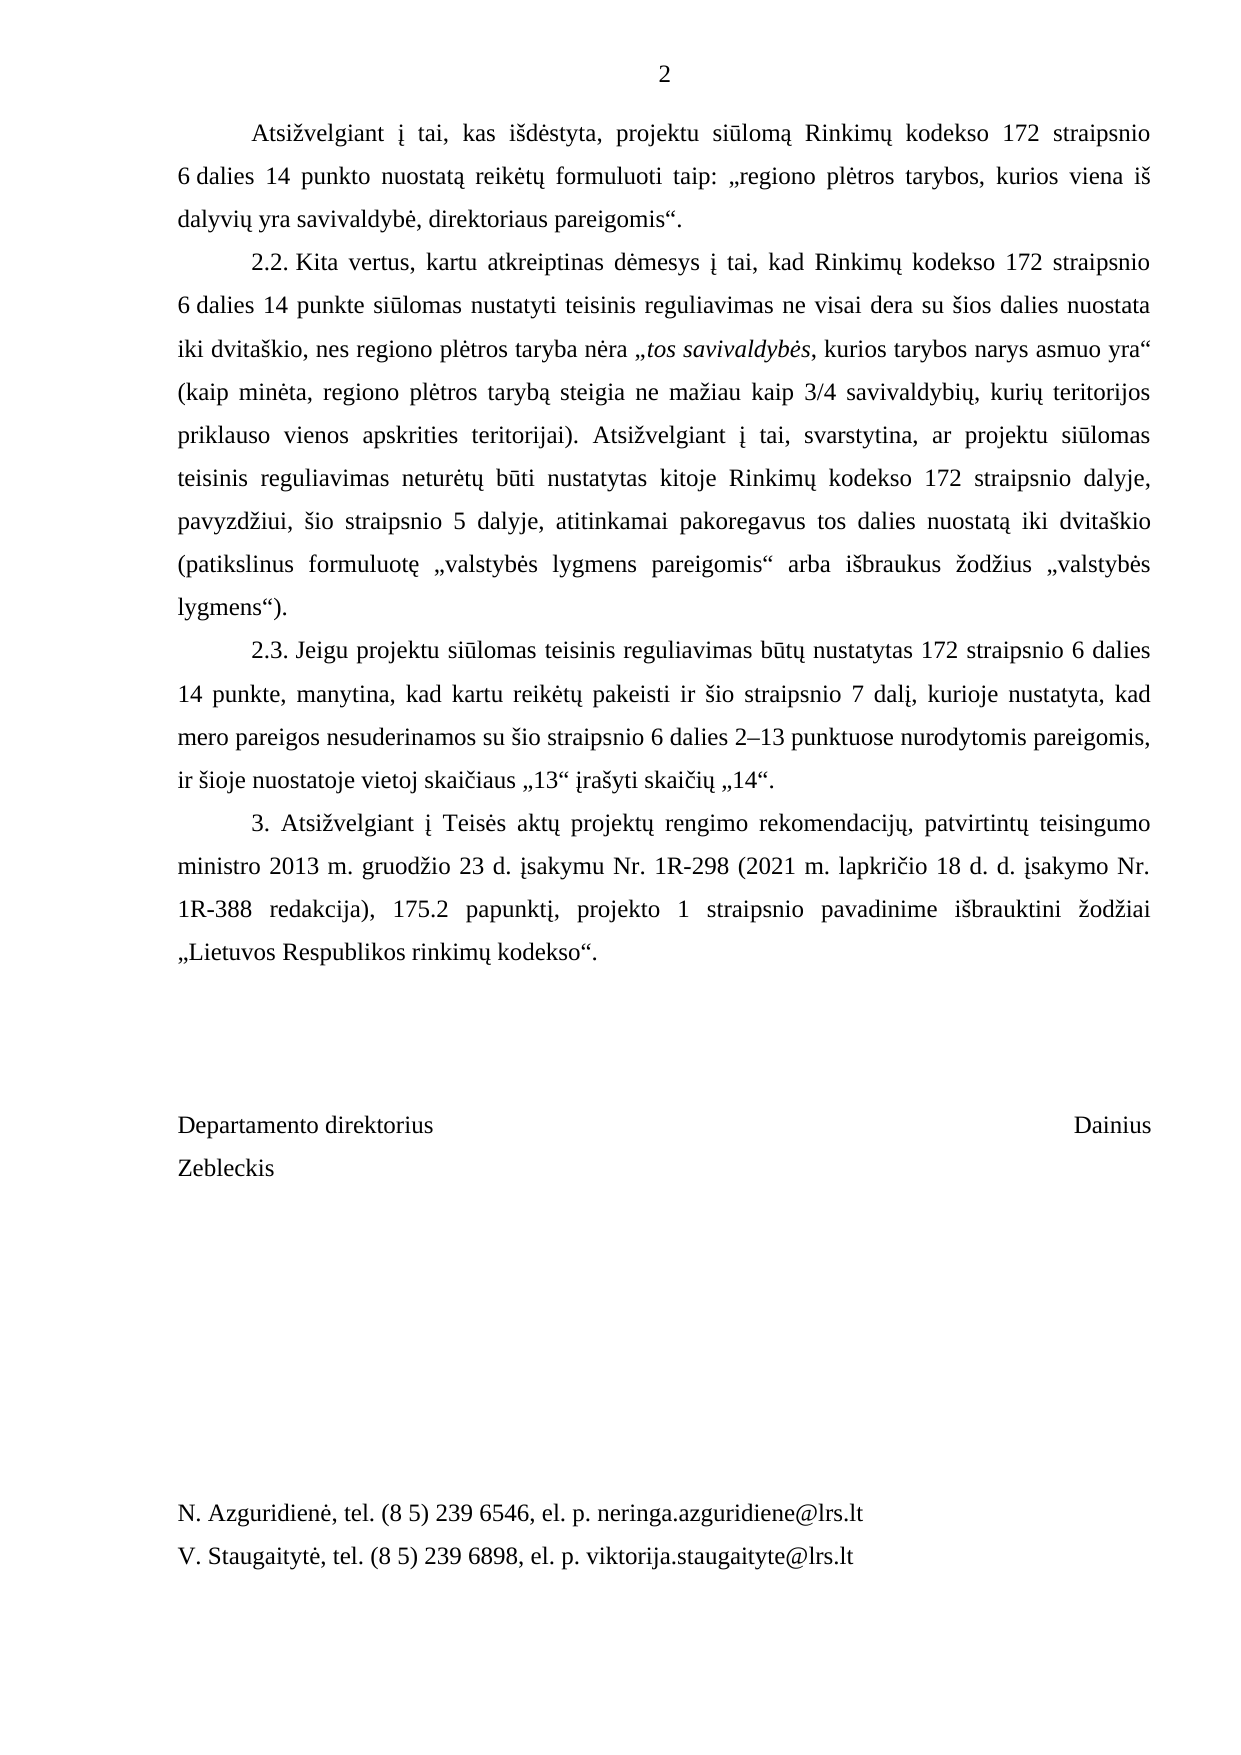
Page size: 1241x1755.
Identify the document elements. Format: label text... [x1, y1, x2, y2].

list Kita vertus, kartu atkreiptinas dėmesys į tai, kad Rinkimų kodekso 172 straipsnio 6 dalies 14 punkte siūlomas nustatyti teisinis reguliavimas ne visai dera su šios dalies nuostata iki dvitaškio, nes regiono plėtros taryba nėra „tos savivaldybės, kurios tarybos narys asmuo yra“ (kaip minėta, regiono plėtros tarybą steigia ne mažiau kaip 3/4 savivaldybių, kurių teritorijos priklauso vienos apskrities teritorijai). Atsižvelgiant į tai, svarstytina, ar projektu siūlomas teisinis reguliavimas neturėtų būti nustatytas kitoje Rinkimų kodekso 172 straipsnio dalyje, pavyzdžiui, šio straipsnio 5 dalyje, atitinkamai pakoregavus tos dalies nuostatą iki dvitaškio (patikslinus formuluotę „valstybės lygmens pareigomis“ arba išbraukus žodžius „valstybės lygmens“). [177, 247, 1152, 621]
list Jeigu projektu siūlomas teisinis reguliavimas būtų nustatytas 172 straipsnio 6 dalies 14 punkte, manytina, kad kartu reikėtų pakeisti ir šio straipsnio 7 dalį, kurioje nustatyta, kad mero pareigos nesuderinamos su šio straipsnio 6 dalies 2–13 punktuose nurodytomis pareigomis, ir šioje nuostatoje vietoj skaičiaus „13“ įrašyti skaičių „14“. [177, 636, 1152, 794]
text N. Azguridienė, tel. (8 5) 239 6546, el. p. neringa.azguridiene@lrs.lt [177, 1498, 1152, 1527]
text Atsižvelgiant į tai, kas išdėstyta, projektu siūlomą Rinkimų kodekso 172 straipsnio 6 dalies 14 punkto nuostatą reikėtų formuluoti taip: „regiono plėtros tarybos, kurios viena iš dalyvių yra savivaldybė, direktoriaus pareigomis“. [177, 118, 1152, 233]
list Atsižvelgiant į Teisės aktų projektų rengimo rekomendacijų, patvirtintų teisingumo ministro 2013 m. gruodžio 23 d. įsakymu Nr. 1R-298 (2021 m. lapkričio 18 d. d. įsakymo Nr. 1R-388 redakcija), 175.2 papunktį, projekto 1 straipsnio pavadinime išbrauktini žodžiai „Lietuvos Respublikos rinkimų kodekso“. [177, 808, 1152, 966]
text V. Staugaitytė, tel. (8 5) 239 6898, el. p. viktorija.staugaityte@lrs.lt [177, 1541, 1152, 1570]
text Departamento direktorius Dainius Zebleckis [177, 1110, 1152, 1182]
